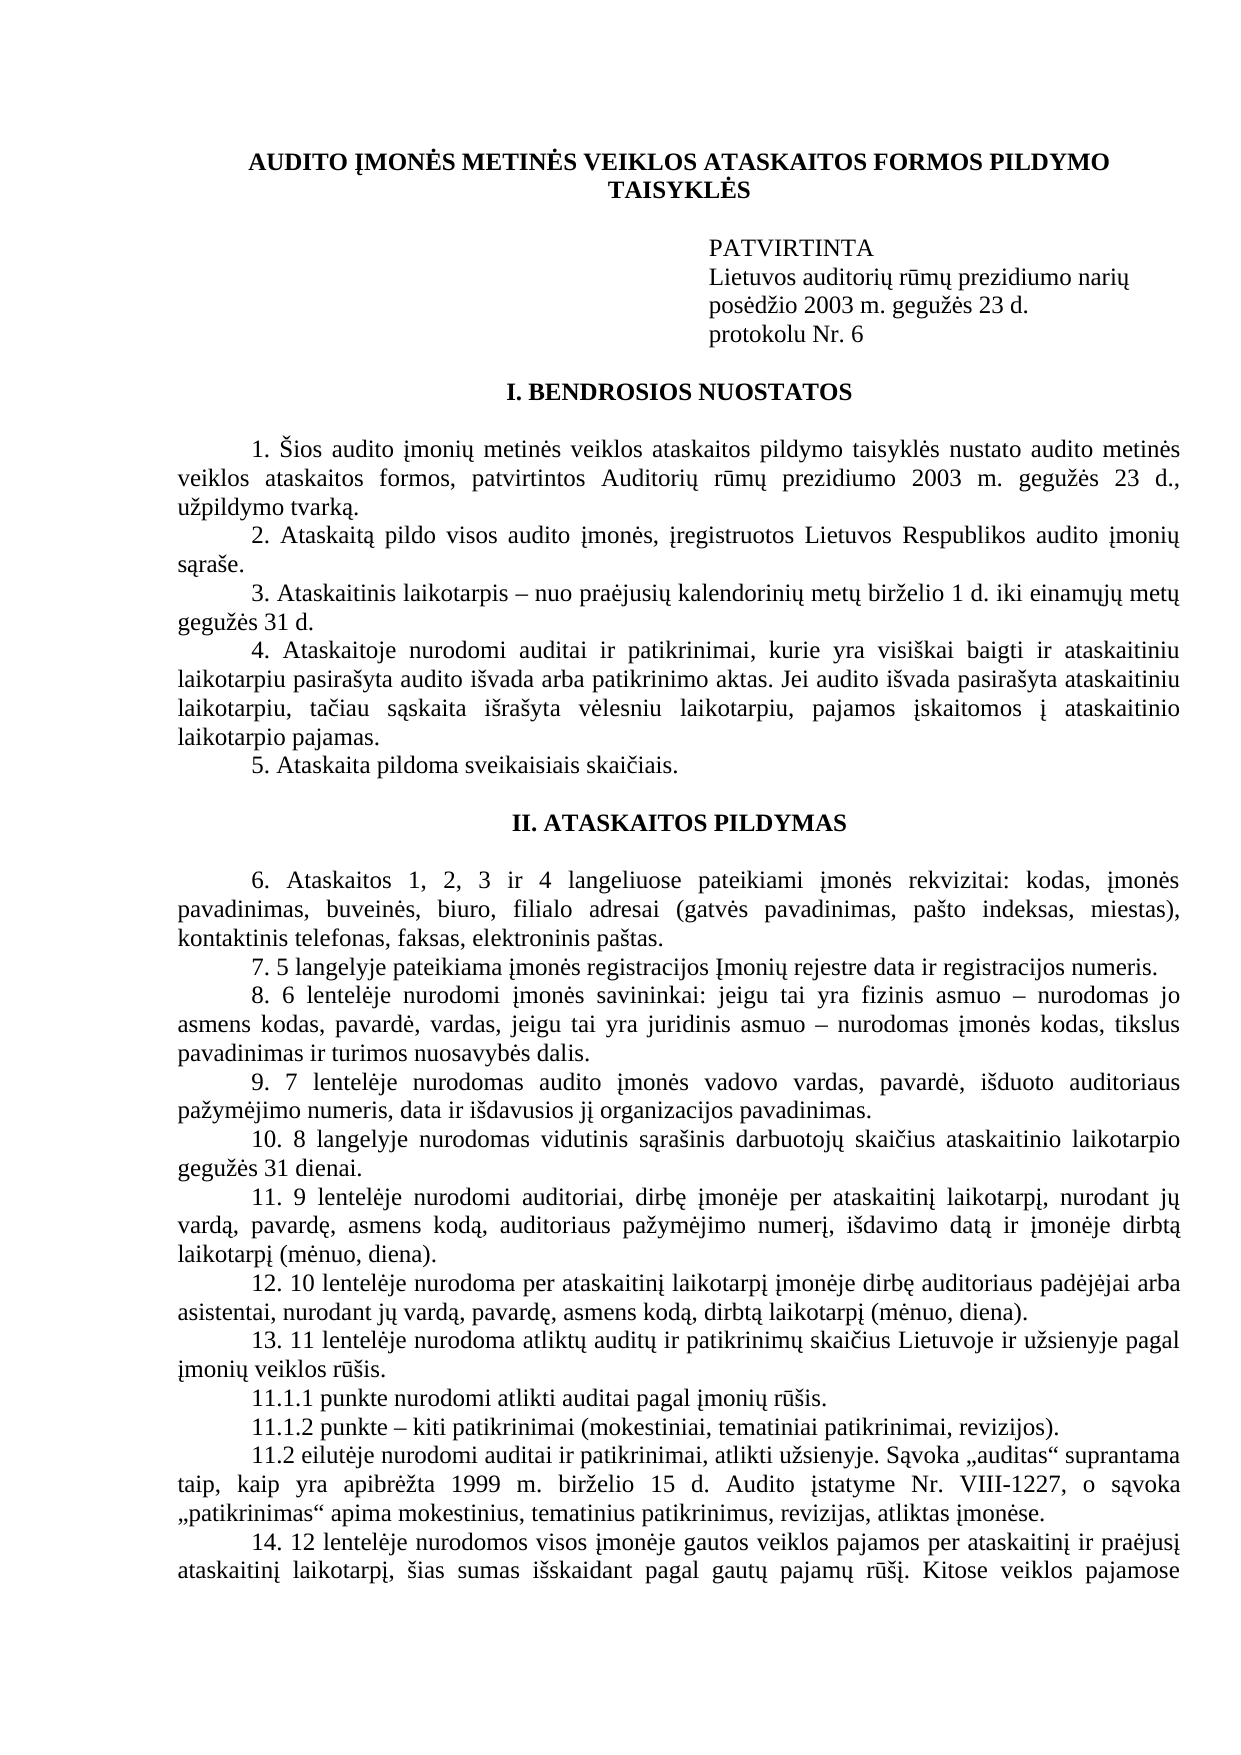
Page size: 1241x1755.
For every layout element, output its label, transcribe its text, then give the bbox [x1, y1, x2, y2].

text AUDITO ĮMONĖS METINĖS VEIKLOS ATASKAITOS FORMOS PILDYMO TAISYKLĖS [177, 147, 1181, 204]
text 12. 10 lentelėje nurodoma per ataskaitinį laikotarpį įmonėje dirbę auditoriaus padėjėjai arba asistentai, nurodant jų vardą, pavardę, asmens kodą, dirbtą laikotarpį (mėnuo, diena). [177, 1268, 1181, 1326]
text 14. 12 lentelėje nurodomos visos įmonėje gautos veiklos pajamos per ataskaitinį ir praėjusį ataskaitinį laikotarpį, šias sumas išskaidant pagal gautų pajamų rūšį. Kitose veiklos pajamose [177, 1527, 1181, 1584]
text 6. Ataskaitos 1, 2, 3 ir 4 langeliuose pateikiami įmonės rekvizitai: kodas, įmonės pavadinimas, buveinės, biuro, filialo adresai (gatvės pavadinimas, pašto indeksas, miestas), kontaktinis telefonas, faksas, elektroninis paštas. [177, 866, 1181, 952]
text 4. Ataskaitoje nurodomi auditai ir patikrinimai, kurie yra visiškai baigti ir ataskaitiniu laikotarpiu pasirašyta audito išvada arba patikrinimo aktas. Jei audito išvada pasirašyta ataskaitiniu laikotarpiu, tačiau sąskaita išrašyta vėlesniu laikotarpiu, pajamos įskaitomos į ataskaitinio laikotarpio pajamas. [177, 636, 1181, 751]
text 2. Ataskaitą pildo visos audito įmonės, įregistruotos Lietuvos Respublikos audito įmonių sąraše. [177, 521, 1181, 578]
text I. BENDROSIOS NUOSTATOS [177, 377, 1181, 406]
text 1. Šios audito įmonių metinės veiklos ataskaitos pildymo taisyklės nustato audito metinės veiklos ataskaitos formos, patvirtintos Auditorių rūmų prezidiumo 2003 m. gegužės 23 d., užpildymo tvarką. [177, 434, 1181, 521]
text posėdžio 2003 m. gegužės 23 d. [177, 291, 1181, 319]
text 9. 7 lentelėje nurodomas audito įmonės vadovo vardas, pavardė, išduoto auditoriaus pažymėjimo numeris, data ir išdavusios jį organizacijos pavadinimas. [177, 1067, 1181, 1124]
text 7. 5 langelyje pateikiama įmonės registracijos Įmonių rejestre data ir registracijos numeris. [177, 952, 1181, 981]
text protokolu Nr. 6 [177, 319, 1181, 348]
text 5. Ataskaita pildoma sveikaisiais skaičiais. [177, 751, 1181, 779]
text II. ATASKAITOS PILDYMAS [177, 808, 1181, 837]
text 11.1.1 punkte nurodomi atlikti auditai pagal įmonių rūšis. [177, 1383, 1181, 1412]
text Lietuvos auditorių rūmų prezidiumo narių [177, 262, 1181, 291]
text 11.1.2 punkte – kiti patikrinimai (mokestiniai, tematiniai patikrinimai, revizijos). [177, 1412, 1181, 1441]
text 10. 8 langelyje nurodomas vidutinis sąrašinis darbuotojų skaičius ataskaitinio laikotarpio gegužės 31 dienai. [177, 1124, 1181, 1182]
text 11. 9 lentelėje nurodomi auditoriai, dirbę įmonėje per ataskaitinį laikotarpį, nurodant jų vardą, pavardę, asmens kodą, auditoriaus pažymėjimo numerį, išdavimo datą ir įmonėje dirbtą laikotarpį (mėnuo, diena). [177, 1182, 1181, 1268]
text 11.2 eilutėje nurodomi auditai ir patikrinimai, atlikti užsienyje. Sąvoka „auditas“ suprantama taip, kaip yra apibrėžta 1999 m. birželio 15 d. Audito įstatyme Nr. VIII-1227, o sąvoka „patikrinimas“ apima mokestinius, tematinius patikrinimus, revizijas, atliktas įmonėse. [177, 1441, 1181, 1527]
text 3. Ataskaitinis laikotarpis – nuo praėjusių kalendorinių metų birželio 1 d. iki einamųjų metų gegužės 31 d. [177, 578, 1181, 636]
text 8. 6 lentelėje nurodomi įmonės savininkai: jeigu tai yra fizinis asmuo – nurodomas jo asmens kodas, pavardė, vardas, jeigu tai yra juridinis asmuo – nurodomas įmonės kodas, tikslus pavadinimas ir turimos nuosavybės dalis. [177, 981, 1181, 1067]
text PATVIRTINTA [177, 233, 1181, 262]
text 13. 11 lentelėje nurodoma atliktų auditų ir patikrinimų skaičius Lietuvoje ir užsienyje pagal įmonių veiklos rūšis. [177, 1326, 1181, 1383]
